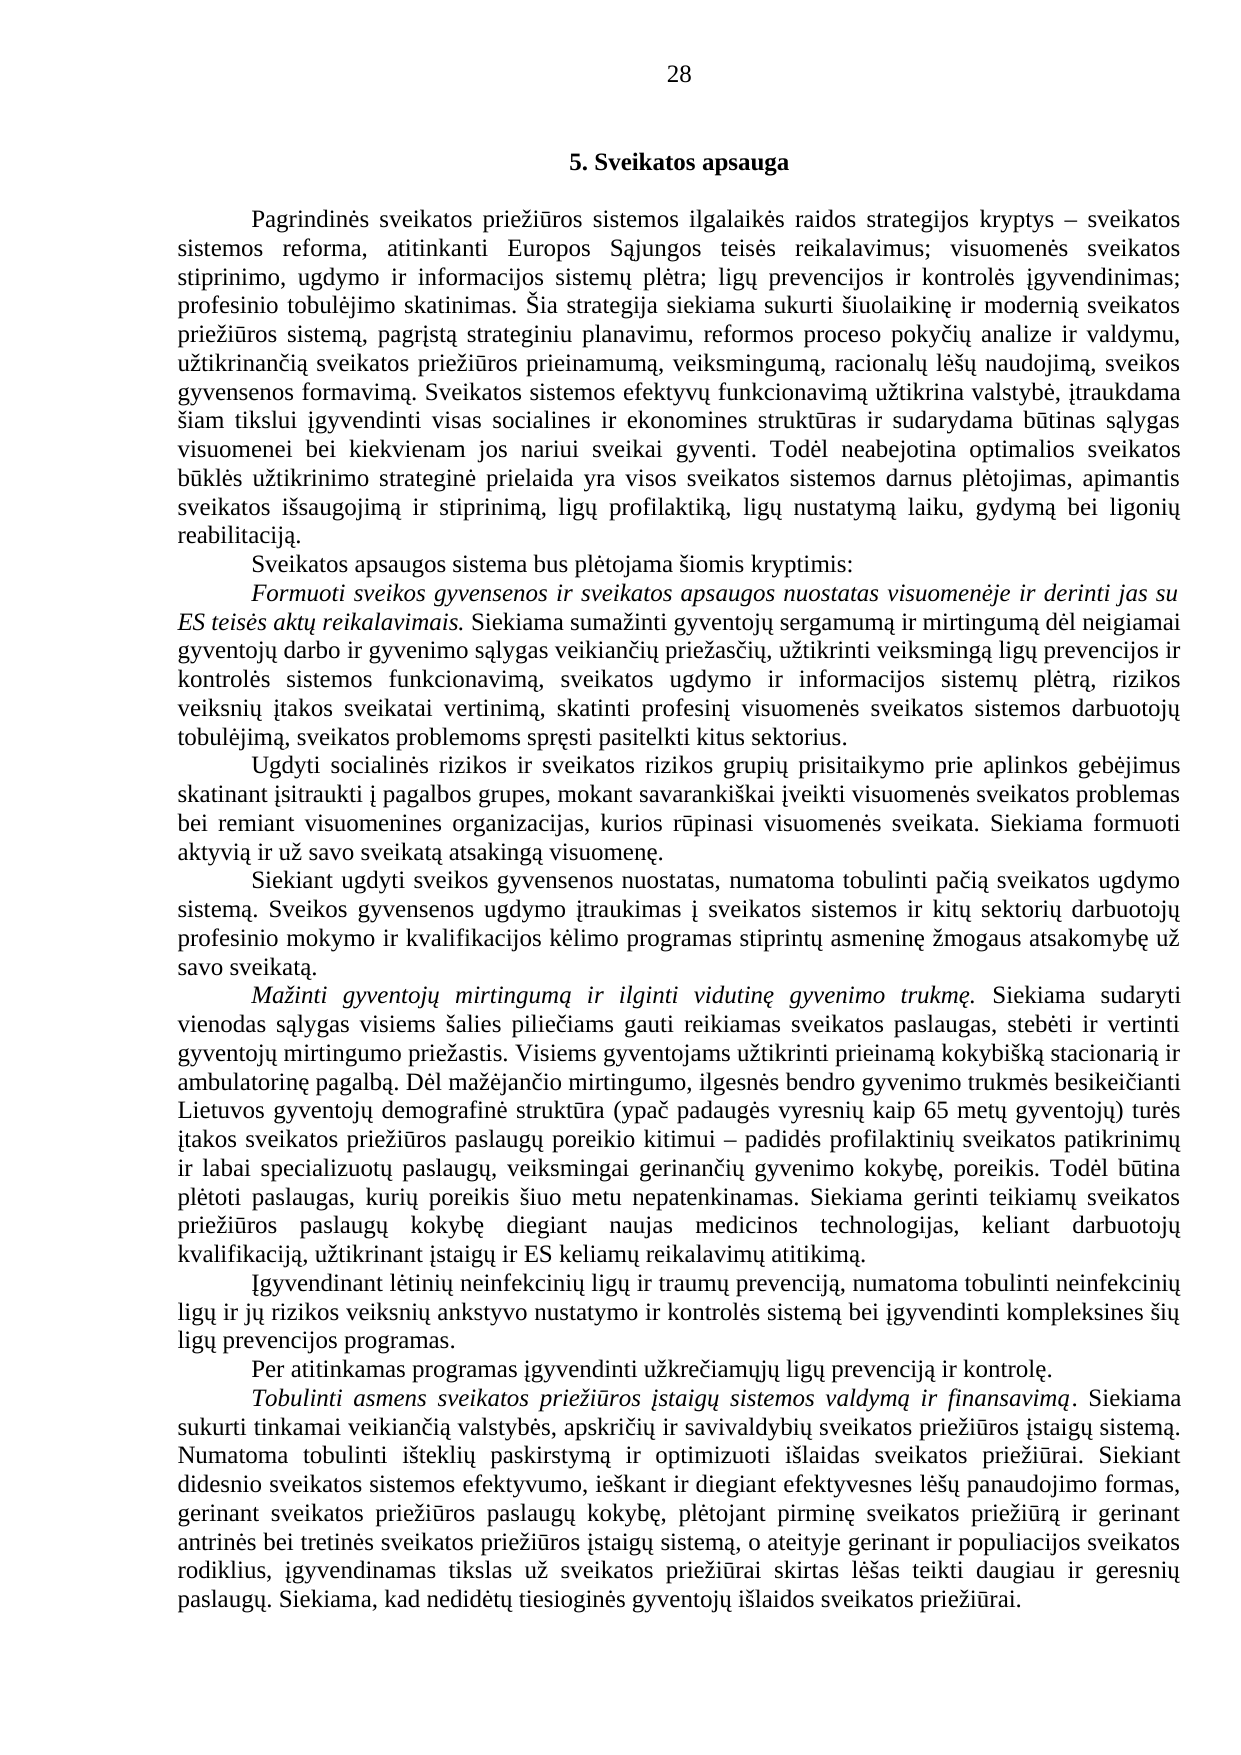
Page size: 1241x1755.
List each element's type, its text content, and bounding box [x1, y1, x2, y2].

text Siekiant ugdyti sveikos gyvensenos nuostatas, numatoma tobulinti pačią sveikatos ugdymo sistemą. Sveikos gyvensenos ugdymo įtraukimas į sveikatos sistemos ir kitų sektorių darbuotojų profesinio mokymo ir kvalifikacijos kėlimo programas stiprintų asmeninę žmogaus atsakomybę už savo sveikatą. [177, 866, 1181, 981]
text Įgyvendinant lėtinių neinfekcinių ligų ir traumų prevenciją, numatoma tobulinti neinfekcinių ligų ir jų rizikos veiksnių ankstyvo nustatymo ir kontrolės sistemą bei įgyvendinti kompleksines šių ligų prevencijos programas. [177, 1268, 1181, 1354]
text 5. Sveikatos apsauga [177, 147, 1181, 176]
text Formuoti sveikos gyvensenos ir sveikatos apsaugos nuostatas visuomenėje ir derinti jas su ES teisės aktų reikalavimais. Siekiama sumažinti gyventojų sergamumą ir mirtingumą dėl neigiamai gyventojų darbo ir gyvenimo sąlygas veikiančių priežasčių, užtikrinti veiksmingą ligų prevencijos ir kontrolės sistemos funkcionavimą, sveikatos ugdymo ir informacijos sistemų plėtrą, rizikos veiksnių įtakos sveikatai vertinimą, skatinti profesinį visuomenės sveikatos sistemos darbuotojų tobulėjimą, sveikatos problemoms spręsti pasitelkti kitus sektorius. [177, 578, 1181, 751]
text Mažinti gyventojų mirtingumą ir ilginti vidutinę gyvenimo trukmę. Siekiama sudaryti vienodas sąlygas visiems šalies piliečiams gauti reikiamas sveikatos paslaugas, stebėti ir vertinti gyventojų mirtingumo priežastis. Visiems gyventojams užtikrinti prieinamą kokybišką stacionarią ir ambulatorinę pagalbą. Dėl mažėjančio mirtingumo, ilgesnės bendro gyvenimo trukmės besikeičianti Lietuvos gyventojų demografinė struktūra (ypač padaugės vyresnių kaip 65 metų gyventojų) turės įtakos sveikatos priežiūros paslaugų poreikio kitimui – padidės profilaktinių sveikatos patikrinimų ir labai specializuotų paslaugų, veiksmingai gerinančių gyvenimo kokybę, poreikis. Todėl būtina plėtoti paslaugas, kurių poreikis šiuo metu nepatenkinamas. Siekiama gerinti teikiamų sveikatos priežiūros paslaugų kokybę diegiant naujas medicinos technologijas, keliant darbuotojų kvalifikaciją, užtikrinant įstaigų ir ES keliamų reikalavimų atitikimą. [177, 981, 1181, 1268]
text Sveikatos apsaugos sistema bus plėtojama šiomis kryptimis: [177, 549, 1181, 578]
text Ugdyti socialinės rizikos ir sveikatos rizikos grupių prisitaikymo prie aplinkos gebėjimus skatinant įsitraukti į pagalbos grupes, mokant savarankiškai įveikti visuomenės sveikatos problemas bei remiant visuomenines organizacijas, kurios rūpinasi visuomenės sveikata. Siekiama formuoti aktyvią ir už savo sveikatą atsakingą visuomenę. [177, 751, 1181, 866]
text Tobulinti asmens sveikatos priežiūros įstaigų sistemos valdymą ir finansavimą. Siekiama sukurti tinkamai veikiančią valstybės, apskričių ir savivaldybių sveikatos priežiūros įstaigų sistemą. Numatoma tobulinti išteklių paskirstymą ir optimizuoti išlaidas sveikatos priežiūrai. Siekiant didesnio sveikatos sistemos efektyvumo, ieškant ir diegiant efektyvesnes lėšų panaudojimo formas, gerinant sveikatos priežiūros paslaugų kokybę, plėtojant pirminę sveikatos priežiūrą ir gerinant antrinės bei tretinės sveikatos priežiūros įstaigų sistemą, o ateityje gerinant ir populiacijos sveikatos rodiklius, įgyvendinamas tikslas už sveikatos priežiūrai skirtas lėšas teikti daugiau ir geresnių paslaugų. Siekiama, kad nedidėtų tiesioginės gyventojų išlaidos sveikatos priežiūrai. [177, 1383, 1181, 1613]
text Per atitinkamas programas įgyvendinti užkrečiamųjų ligų prevenciją ir kontrolę. [177, 1354, 1181, 1383]
text Pagrindinės sveikatos priežiūros sistemos ilgalaikės raidos strategijos kryptys – sveikatos sistemos reforma, atitinkanti Europos Sąjungos teisės reikalavimus; visuomenės sveikatos stiprinimo, ugdymo ir informacijos sistemų plėtra; ligų prevencijos ir kontrolės įgyvendinimas; profesinio tobulėjimo skatinimas. Šia strategija siekiama sukurti šiuolaikinę ir modernią sveikatos priežiūros sistemą, pagrįstą strateginiu planavimu, reformos proceso pokyčių analize ir valdymu, užtikrinančią sveikatos priežiūros prieinamumą, veiksmingumą, racionalų lėšų naudojimą, sveikos gyvensenos formavimą. Sveikatos sistemos efektyvų funkcionavimą užtikrina valstybė, įtraukdama šiam tikslui įgyvendinti visas socialines ir ekonomines struktūras ir sudarydama būtinas sąlygas visuomenei bei kiekvienam jos nariui sveikai gyventi. Todėl neabejotina optimalios sveikatos būklės užtikrinimo strateginė prielaida yra visos sveikatos sistemos darnus plėtojimas, apimantis sveikatos išsaugojimą ir stiprinimą, ligų profilaktiką, ligų nustatymą laiku, gydymą bei ligonių reabilitaciją. [177, 204, 1181, 549]
